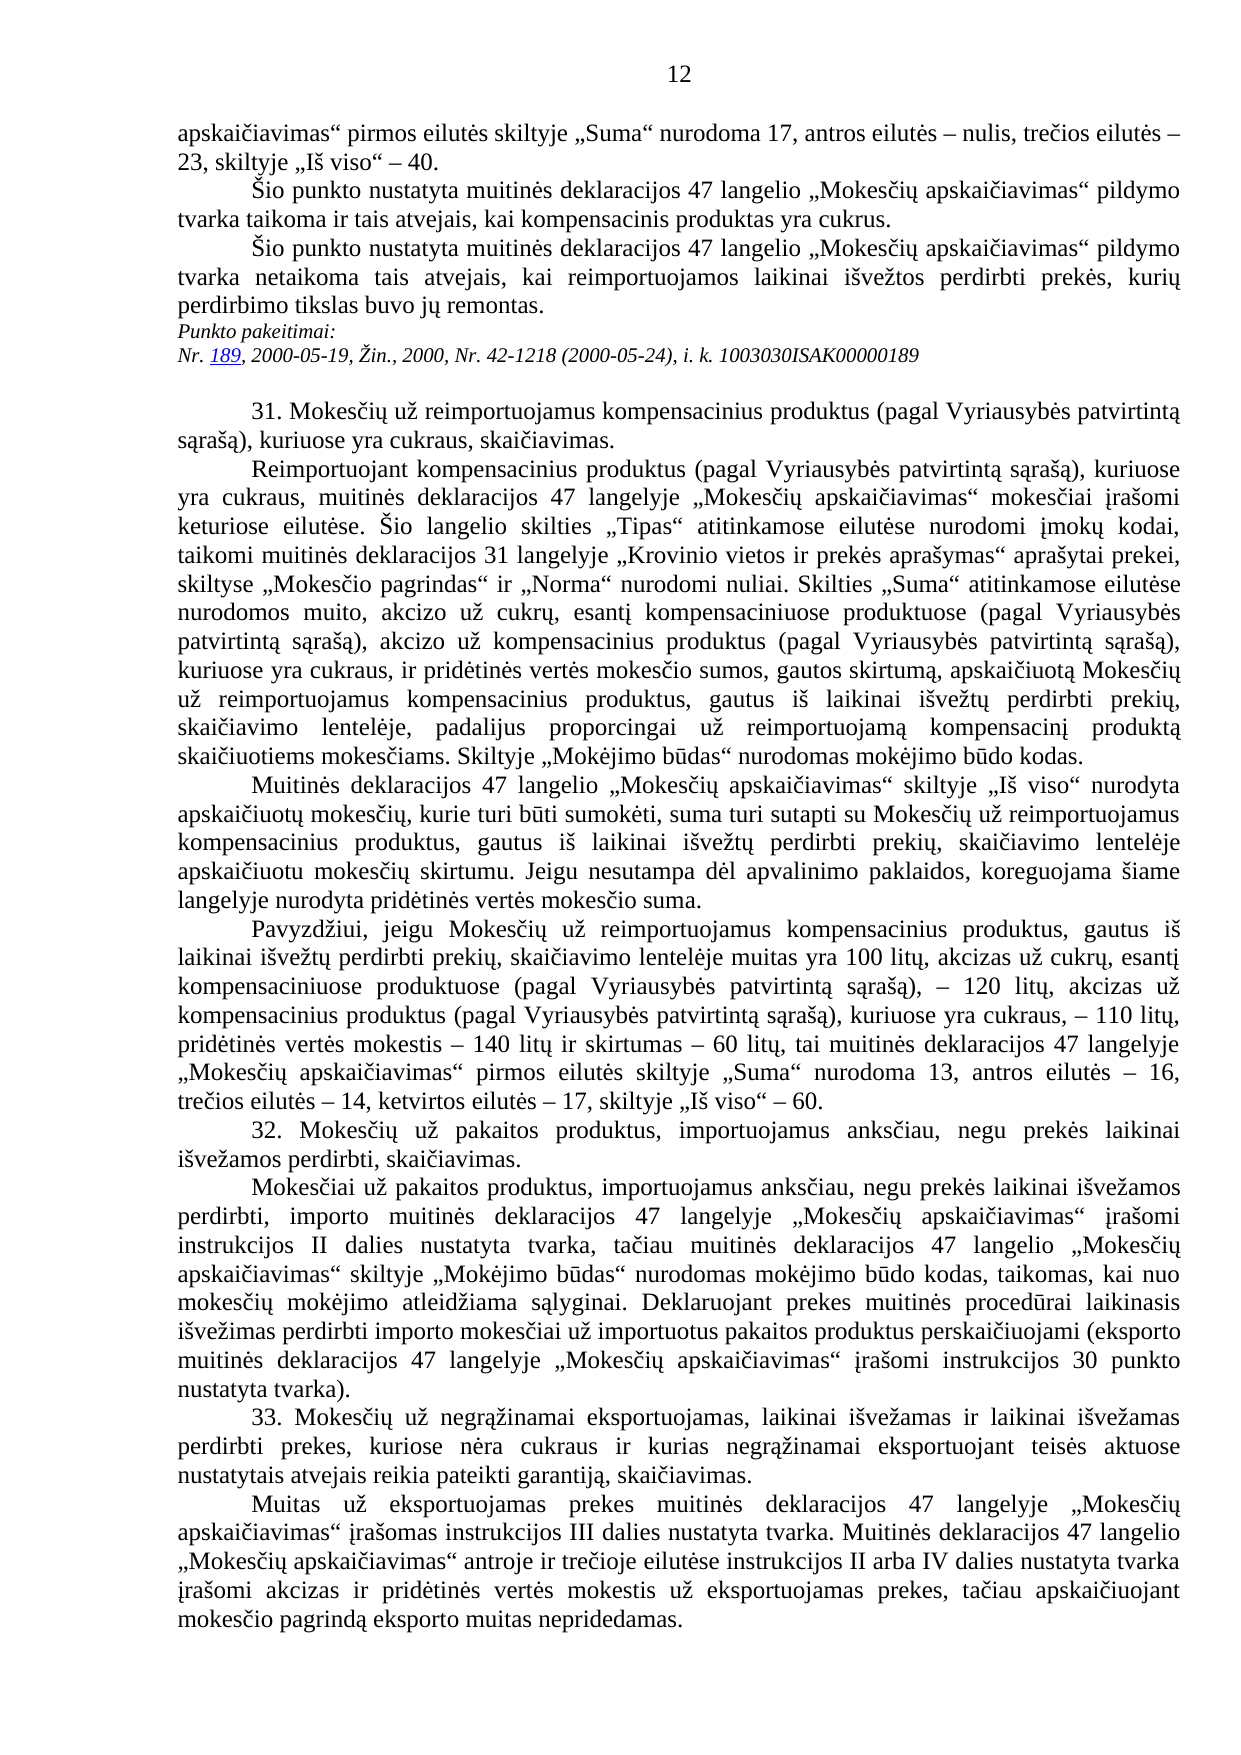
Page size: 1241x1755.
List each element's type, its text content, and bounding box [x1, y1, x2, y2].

text Punkto pakeitimai: [177, 319, 1181, 343]
text 32. Mokesčių už pakaitos produktus, importuojamus anksčiau, negu prekės laikinai išvežamos perdirbti, skaičiavimas. [177, 1115, 1181, 1172]
text 33. Mokesčių už negrąžinamai eksportuojamas, laikinai išvežamas ir laikinai išvežamas perdirbti prekes, kuriose nėra cukraus ir kurias negrąžinamai eksportuojant teisės aktuose nustatytais atvejais reikia pateikti garantiją, skaičiavimas. [177, 1402, 1181, 1489]
text 31. Mokesčių už reimportuojamus kompensacinius produktus (pagal Vyriausybės patvirtintą sąrašą), kuriuose yra cukraus, skaičiavimas. [177, 396, 1181, 454]
text Šio punkto nustatyta muitinės deklaracijos 47 langelio „Mokesčių apskaičiavimas“ pildymo tvarka netaikoma tais atvejais, kai reimportuojamos laikinai išvežtos perdirbti prekės, kurių perdirbimo tikslas buvo jų remontas. [177, 233, 1181, 319]
text Muitinės deklaracijos 47 langelio „Mokesčių apskaičiavimas“ skiltyje „Iš viso“ nurodyta apskaičiuotų mokesčių, kurie turi būti sumokėti, suma turi sutapti su Mokesčių už reimportuojamus kompensacinius produktus, gautus iš laikinai išvežtų perdirbti prekių, skaičiavimo lentelėje apskaičiuotu mokesčių skirtumu. Jeigu nesutampa dėl apvalinimo paklaidos, koreguojama šiame langelyje nurodyta pridėtinės vertės mokesčio suma. [177, 770, 1181, 914]
text Pavyzdžiui, jeigu Mokesčių už reimportuojamus kompensacinius produktus, gautus iš laikinai išvežtų perdirbti prekių, skaičiavimo lentelėje muitas yra 100 litų, akcizas už cukrų, esantį kompensaciniuose produktuose (pagal Vyriausybės patvirtintą sąrašą), – 120 litų, akcizas už kompensacinius produktus (pagal Vyriausybės patvirtintą sąrašą), kuriuose yra cukraus, – 110 litų, pridėtinės vertės mokestis – 140 litų ir skirtumas – 60 litų, tai muitinės deklaracijos 47 langelyje „Mokesčių apskaičiavimas“ pirmos eilutės skiltyje „Suma“ nurodoma 13, antros eilutės – 16, trečios eilutės – 14, ketvirtos eilutės – 17, skiltyje „Iš viso“ – 60. [177, 914, 1181, 1115]
text Reimportuojant kompensacinius produktus (pagal Vyriausybės patvirtintą sąrašą), kuriuose yra cukraus, muitinės deklaracijos 47 langelyje „Mokesčių apskaičiavimas“ mokesčiai įrašomi keturiose eilutėse. Šio langelio skilties „Tipas“ atitinkamose eilutėse nurodomi įmokų kodai, taikomi muitinės deklaracijos 31 langelyje „Krovinio vietos ir prekės aprašymas“ aprašytai prekei, skiltyse „Mokesčio pagrindas“ ir „Norma“ nurodomi nuliai. Skilties „Suma“ atitinkamose eilutėse nurodomos muito, akcizo už cukrų, esantį kompensaciniuose produktuose (pagal Vyriausybės patvirtintą sąrašą), akcizo už kompensacinius produktus (pagal Vyriausybės patvirtintą sąrašą), kuriuose yra cukraus, ir pridėtinės vertės mokesčio sumos, gautos skirtumą, apskaičiuotą Mokesčių už reimportuojamus kompensacinius produktus, gautus iš laikinai išvežtų perdirbti prekių, skaičiavimo lentelėje, padalijus proporcingai už reimportuojamą kompensacinį produktą skaičiuotiems mokesčiams. Skiltyje „Mokėjimo būdas“ nurodomas mokėjimo būdo kodas. [177, 454, 1181, 770]
text Mokesčiai už pakaitos produktus, importuojamus anksčiau, negu prekės laikinai išvežamos perdirbti, importo muitinės deklaracijos 47 langelyje „Mokesčių apskaičiavimas“ įrašomi instrukcijos II dalies nustatyta tvarka, tačiau muitinės deklaracijos 47 langelio „Mokesčių apskaičiavimas“ skiltyje „Mokėjimo būdas“ nurodomas mokėjimo būdo kodas, taikomas, kai nuo mokesčių mokėjimo atleidžiama sąlyginai. Deklaruojant prekes muitinės procedūrai laikinasis išvežimas perdirbti importo mokesčiai už importuotus pakaitos produktus perskaičiuojami (eksporto muitinės deklaracijos 47 langelyje „Mokesčių apskaičiavimas“ įrašomi instrukcijos 30 punkto nustatyta tvarka). [177, 1172, 1181, 1402]
text Muitas už eksportuojamas prekes muitinės deklaracijos 47 langelyje „Mokesčių apskaičiavimas“ įrašomas instrukcijos III dalies nustatyta tvarka. Muitinės deklaracijos 47 langelio „Mokesčių apskaičiavimas“ antroje ir trečioje eilutėse instrukcijos II arba IV dalies nustatyta tvarka įrašomi akcizas ir pridėtinės vertės mokestis už eksportuojamas prekes, tačiau apskaičiuojant mokesčio pagrindą eksporto muitas nepridedamas. [177, 1489, 1181, 1632]
text Šio punkto nustatyta muitinės deklaracijos 47 langelio „Mokesčių apskaičiavimas“ pildymo tvarka taikoma ir tais atvejais, kai kompensacinis produktas yra cukrus. [177, 176, 1181, 233]
text apskaičiavimas“ pirmos eilutės skiltyje „Suma“ nurodoma 17, antros eilutės – nulis, trečios eilutės – 23, skiltyje „Iš viso“ – 40. [177, 118, 1181, 176]
text Nr. 189, 2000-05-19, Žin., 2000, Nr. 42-1218 (2000-05-24), i. k. 1003030ISAK00000189 [177, 343, 1181, 367]
